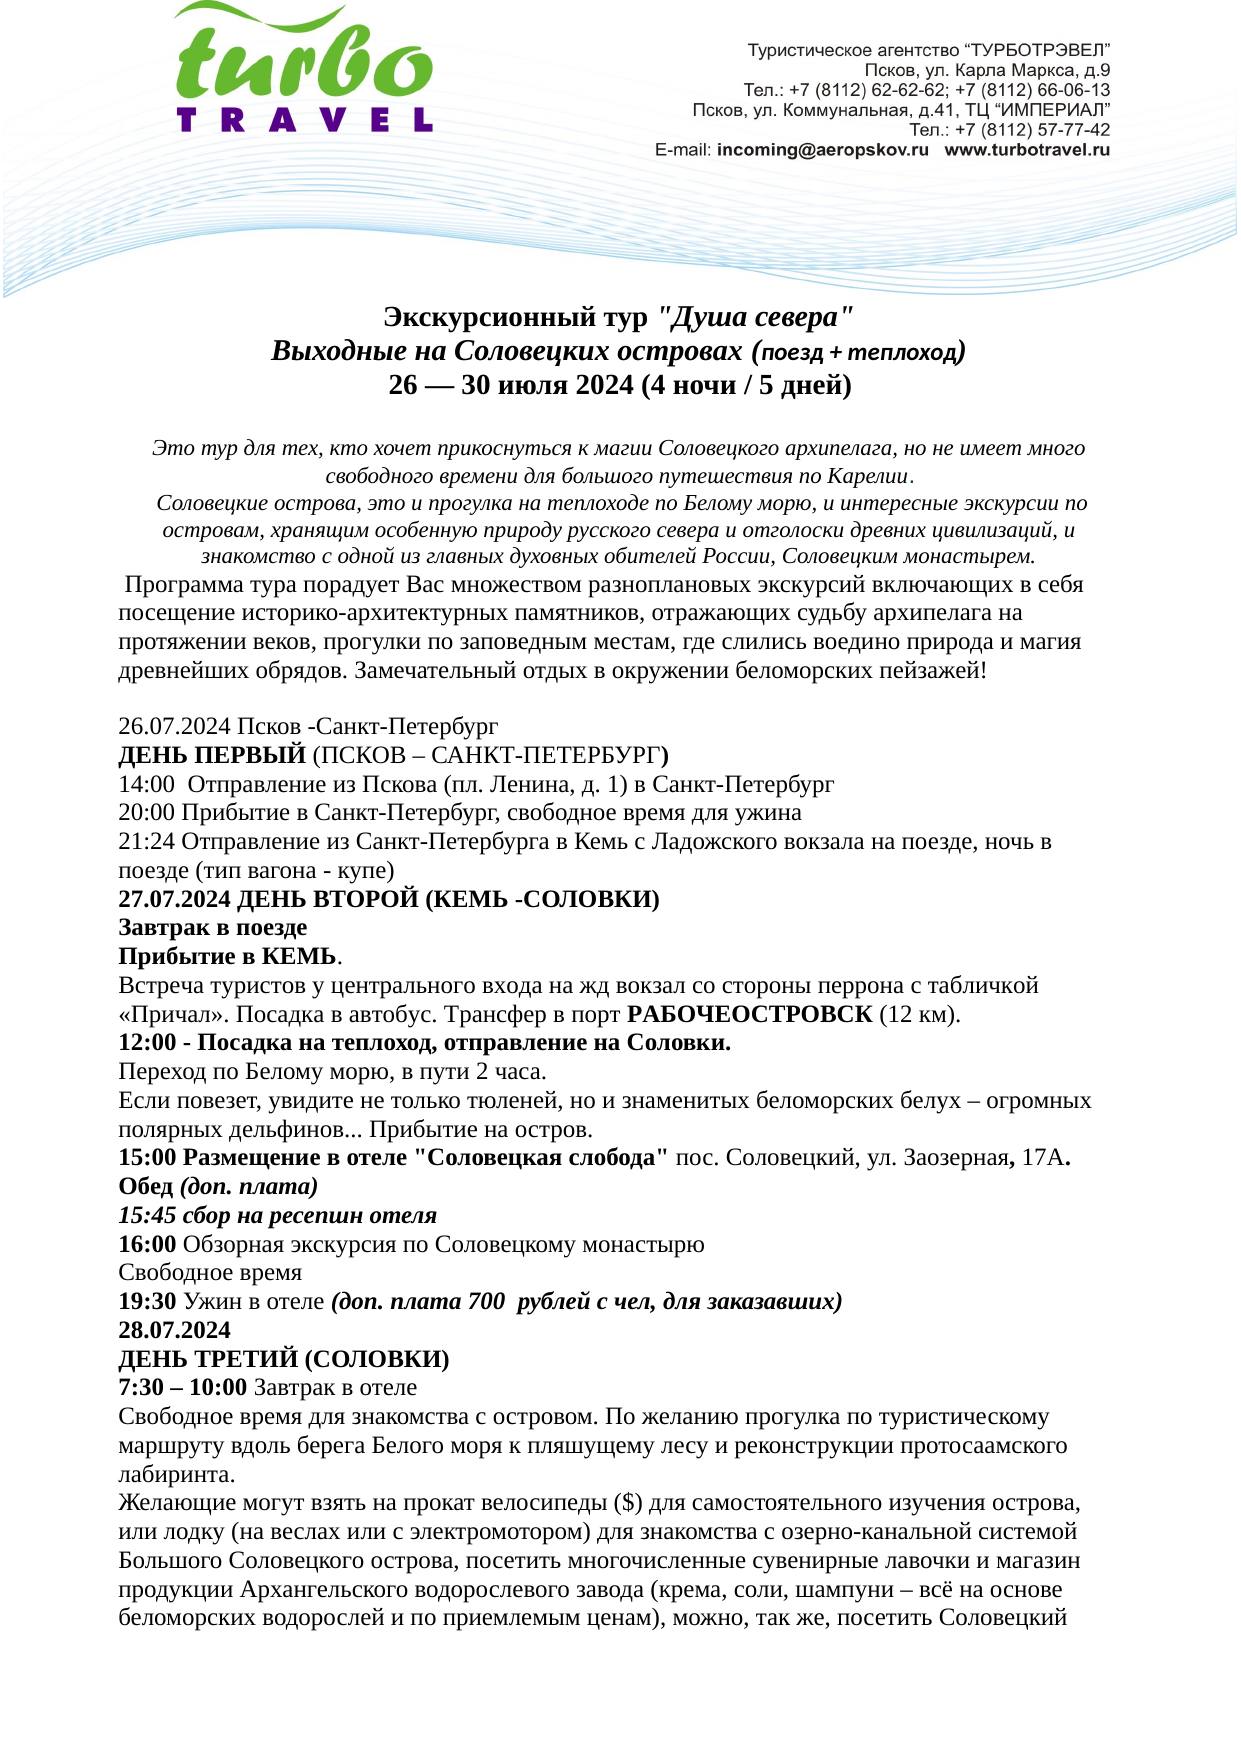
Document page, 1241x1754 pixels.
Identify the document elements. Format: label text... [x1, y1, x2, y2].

text Экскурсионный тур "Душа севера" [118, 298, 1122, 333]
text 21:24 Отправление из Санкт-Петербурга в Кемь с Ладожского вокзала на поезде, ночь в поезде (тип вагона - купе) [118, 826, 1122, 884]
text ДЕНЬ ПЕРВЫЙ (ПСКОВ – САНКТ-ПЕТЕРБУРГ) [118, 740, 1122, 769]
text ДЕНЬ ТРЕТИЙ (СОЛОВКИ) [118, 1344, 1122, 1372]
text Программа тура порадует Вас множеством разноплановых экскурсий включающих в себя посещение историко-архитектурных памятников, отражающих судьбу архипелага на протяжении веков, прогулки по заповедным местам, где слились воедино природа и магия древнейших обрядов. Замечательный отдых в окружении беломорских пейзажей! [118, 569, 1122, 684]
text Желающие могут взять на прокат велосипеды ($) для самостоятельного изучения острова, или лодку (на веслах или с электромотором) для знакомства с озерно-канальной системой Большого Соловецкого острова, посетить многочисленные сувенирные лавочки и магазин продукции Архангельского водорослевого завода (крема, соли, шампуни – всё на основе беломорских водорослей и по приемлемым ценам), можно, так же, посетить Соловецкий [118, 1487, 1122, 1631]
text Свободное время для знакомства с островом. По желанию прогулка по туристическому маршруту вдоль берега Белого моря к пляшущему лесу и реконструкции протосаамского лабиринта. [118, 1401, 1122, 1487]
text 27.07.2024 ДЕНЬ ВТОРОЙ (КЕМЬ -СОЛОВКИ) [118, 884, 1122, 912]
text Выходные на Соловецких островах (поезд + теплоход) [118, 333, 1122, 367]
text 7:30 – 10:00 Завтрак в отеле [118, 1372, 1122, 1401]
text Соловецкие острова, это и прогулка на теплоходе по Белому морю, и интересные экскурсии по островам, хранящим особенную природу русского севера и отголоски древних цивилизаций, и знакомство с одной из главных духовных обителей России, Соловецким монастырем. [118, 488, 1122, 569]
text Прибытие в КЕМЬ. [118, 941, 1122, 970]
text 16:00 Обзорная экскурсия по Соловецкому монастырю [118, 1229, 1122, 1257]
text 28.07.2024 [118, 1315, 1122, 1344]
text 15:45 сбор на ресепшн отеля [118, 1200, 1122, 1229]
text 12:00 - Посадка на теплоход, отправление на Соловки. [118, 1027, 1122, 1056]
text Это тур для тех, кто хочет прикоснуться к магии Соловецкого архипелага, но не имеет много свободного времени для большого путешествия по Карелии. [118, 434, 1122, 488]
text Завтрак в поезде [118, 912, 1122, 941]
text Если повезет, увидите не только тюленей, но и знаменитых беломорских белух – огромных полярных дельфинов... Прибытие на остров. [118, 1085, 1122, 1142]
text Переход по Белому морю, в пути 2 часа. [118, 1056, 1122, 1085]
text 14:00 Отправление из Пскова (пл. Ленина, д. 1) в Санкт-Петербург [118, 769, 1122, 797]
text 15:00 Размещение в отеле "Соловецкая слобода" пос. Соловецкий, ул. Заозерная, 17А. Обед (доп. плата) [118, 1142, 1122, 1200]
text 26.07.2024 Псков -Санкт-Петербург [118, 711, 1122, 740]
text Встреча туристов у центрального входа на жд вокзал со стороны перрона с табличкой «Причал». Посадка в автобус. Трансфер в порт РАБОЧЕОСТРОВСК (12 км). [118, 970, 1122, 1027]
text 20:00 Прибытие в Санкт-Петербург, свободное время для ужина [118, 797, 1122, 826]
text Свободное время [118, 1257, 1122, 1286]
text 19:30 Ужин в отеле (доп. плата 700 рублей с чел, для заказавших) [118, 1286, 1122, 1315]
text 26 — 30 июля 2024 (4 ночи / 5 дней) [118, 367, 1122, 401]
